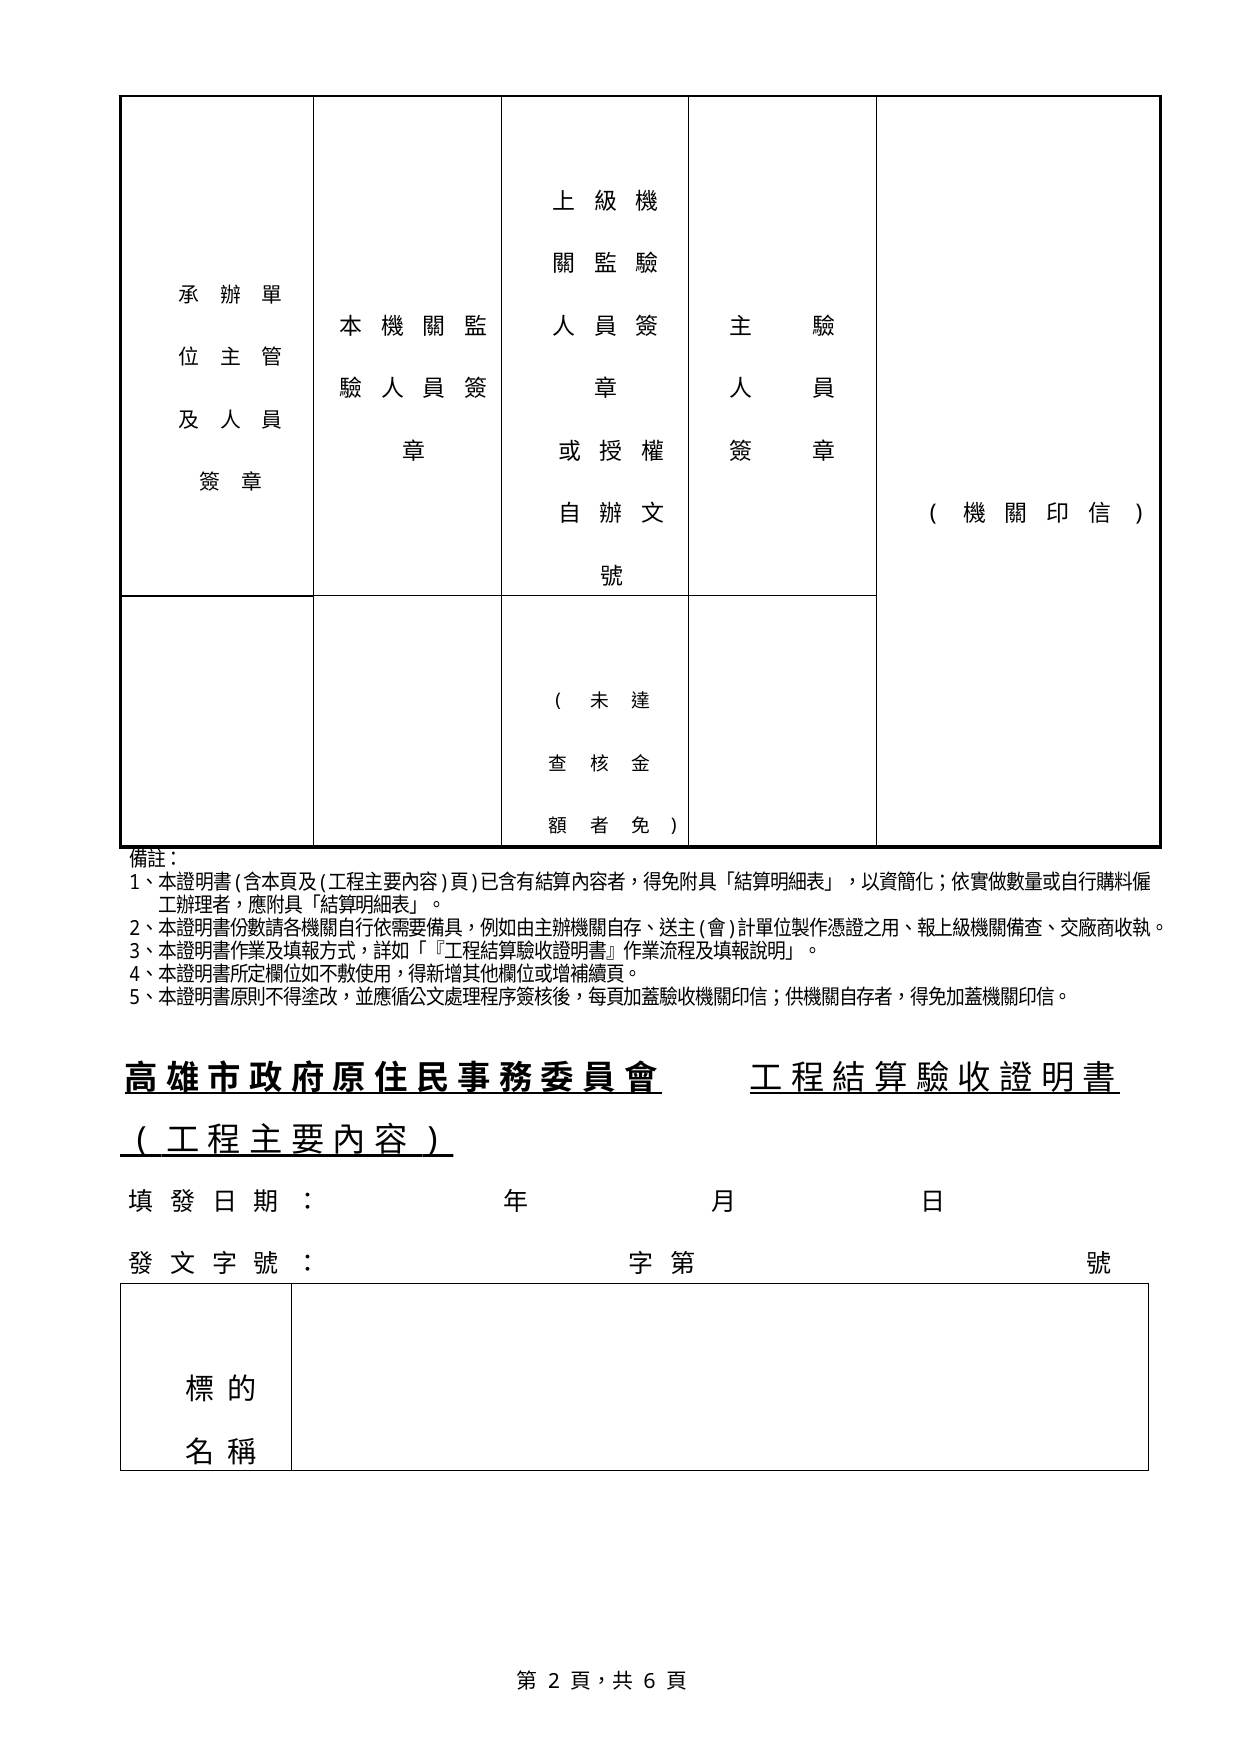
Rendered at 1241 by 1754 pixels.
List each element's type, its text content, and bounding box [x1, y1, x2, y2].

table_cell [314, 596, 501, 845]
table_cell (未達查核金額者免) [502, 596, 688, 845]
table_cell [689, 596, 876, 845]
table_header [292, 1284, 1148, 1470]
text 5、本證明書原則不得塗改，並應循公文處理程序簽核後，每頁加蓋驗收機關印信；供機關自存者，得免加蓋機關印信。 [129, 986, 1154, 1009]
table_header 標的名稱 [121, 1284, 291, 1470]
table_cell 主 驗 人 員 簽 章 [689, 97, 876, 595]
table_cell 上級機關監驗人員簽章 或授權自辦文號 [502, 97, 688, 595]
table_cell [122, 597, 313, 845]
text 2、本證明書份數請各機關自行依需要備具，例如由主辦機關自存、送主(會)計單位製作憑證之用、報上級機關備查、交廠商收執。 [129, 917, 1154, 940]
text 高雄市政府原住民事務委員會 工程結算驗收證明書(工程主要內容) [120, 1033, 1120, 1158]
table_cell (機關印信) [877, 97, 1159, 845]
text 4、本證明書所定欄位如不敷使用，得新增其他欄位或增補續頁。 [129, 963, 1154, 986]
text 3、本證明書作業及填報方式，詳如「『工程結算驗收證明書』作業流程及填報說明」。 [129, 940, 1154, 963]
text 備註： [129, 849, 1154, 871]
table_cell 承辦單位主管及人員簽章 [122, 97, 313, 595]
table_cell 本機關監驗人員簽章 [314, 97, 501, 595]
text 填發日期： 年 月 日 發文字號： 字第 號 [120, 1158, 1120, 1283]
text 1、本證明書(含本頁及(工程主要內容)頁)已含有結算內容者，得免附具「結算明細表」，以資簡化；依實做數量或自行購料僱工辦理者，應附具「結算明細表」。 [129, 871, 1154, 917]
